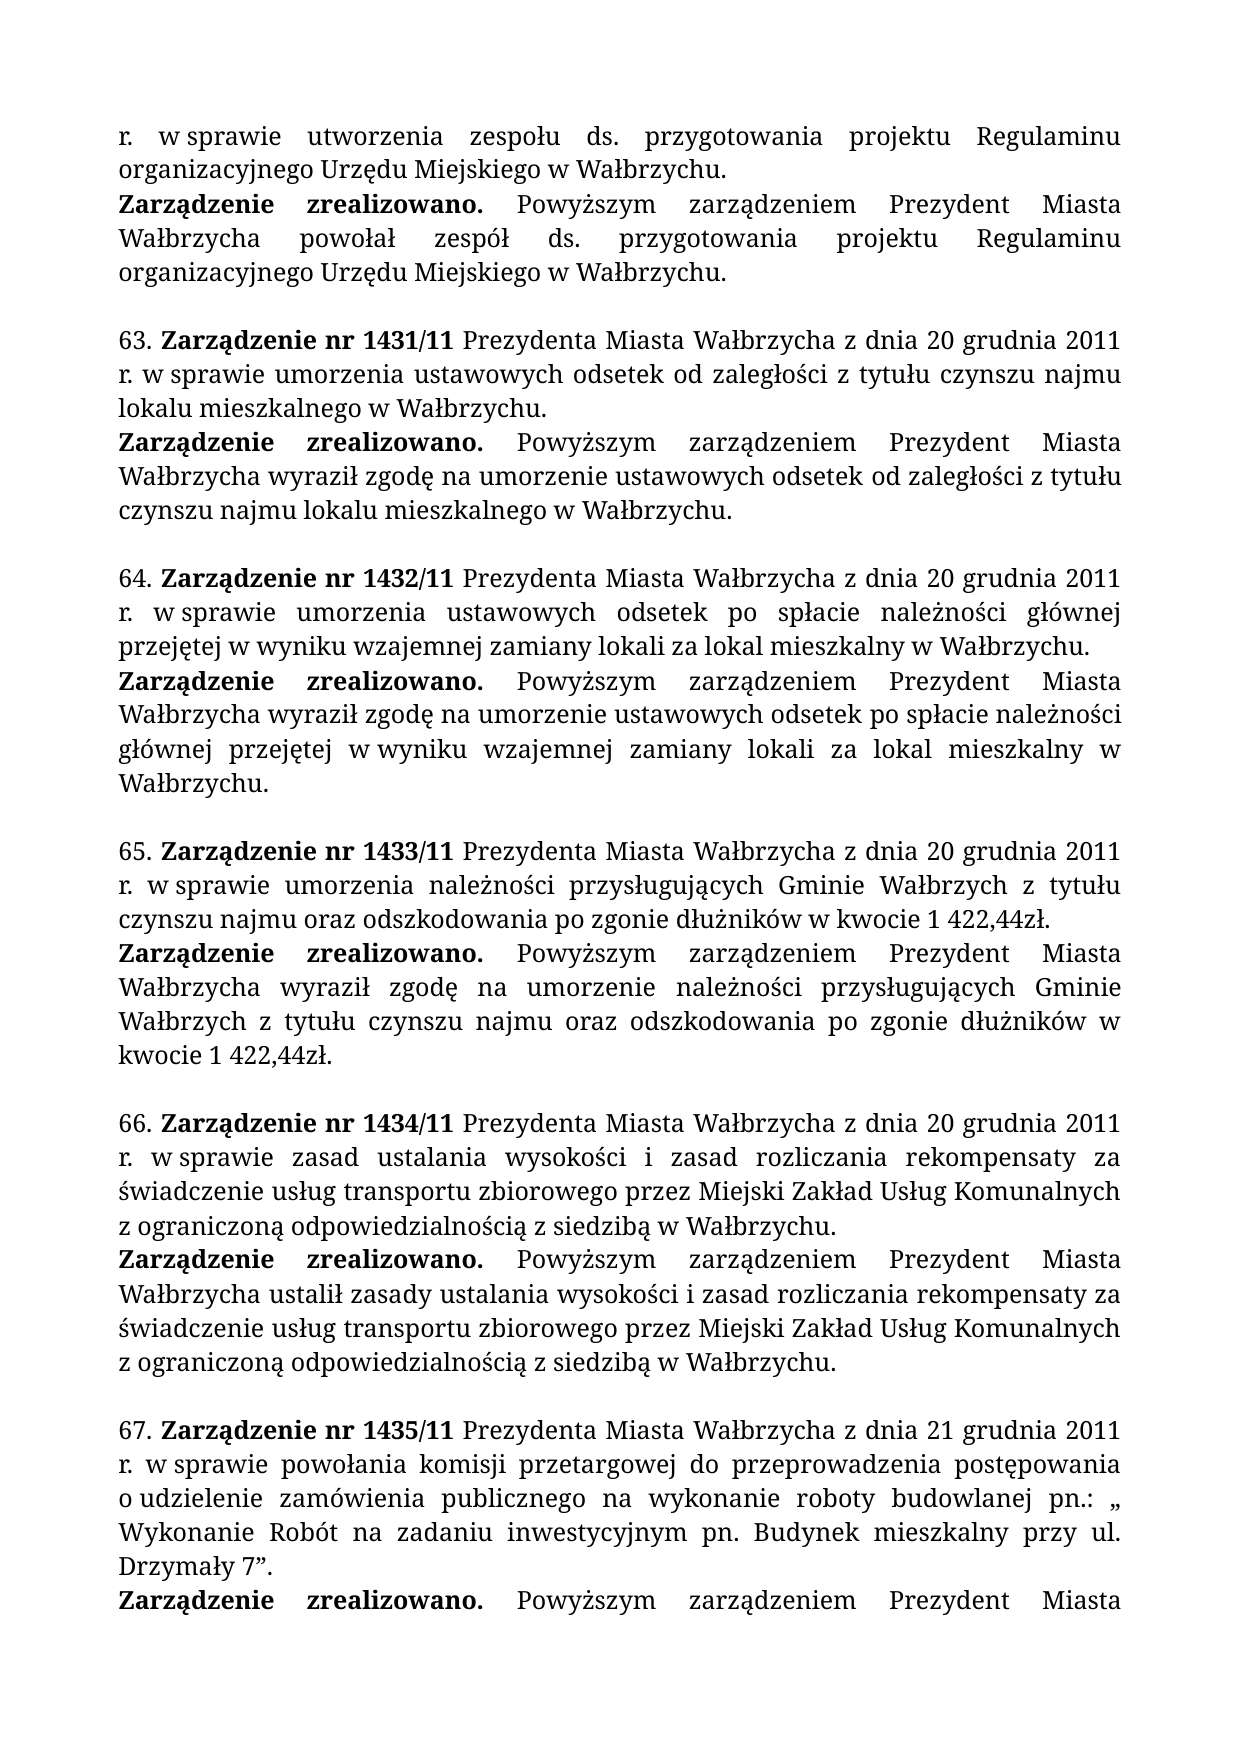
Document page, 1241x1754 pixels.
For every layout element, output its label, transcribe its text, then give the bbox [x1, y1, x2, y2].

text 65. Zarządzenie nr 1433/11 Prezydenta Miasta Wałbrzycha z dnia 20 grudnia 2011 r. w sprawie umorzenia należności przysługujących Gminie Wałbrzych z tytułu czynszu najmu oraz odszkodowania po zgonie dłużników w kwocie 1 422,44zł. [118, 833, 1122, 936]
text 63. Zarządzenie nr 1431/11 Prezydenta Miasta Wałbrzycha z dnia 20 grudnia 2011 r. w sprawie umorzenia ustawowych odsetek od zaległości z tytułu czynszu najmu lokalu mieszkalnego w Wałbrzychu. [118, 322, 1122, 425]
text 67. Zarządzenie nr 1435/11 Prezydenta Miasta Wałbrzycha z dnia 21 grudnia 2011 r. w sprawie powołania komisji przetargowej do przeprowadzenia postępowania o udzielenie zamówienia publicznego na wykonanie roboty budowlanej pn.: „ Wykonanie Robót na zadaniu inwestycyjnym pn. Budynek mieszkalny przy ul. Drzymały 7”. [118, 1412, 1122, 1583]
text Zarządzenie zrealizowano. Powyższym zarządzeniem Prezydent Miasta Wałbrzycha powołał zespół ds. przygotowania projektu Regulaminu organizacyjnego Urzędu Miejskiego w Wałbrzychu. [118, 186, 1122, 288]
text Zarządzenie zrealizowano. Powyższym zarządzeniem Prezydent Miasta [118, 1583, 1122, 1617]
text Zarządzenie zrealizowano. Powyższym zarządzeniem Prezydent Miasta Wałbrzycha wyraził zgodę na umorzenie ustawowych odsetek od zaległości z tytułu czynszu najmu lokalu mieszkalnego w Wałbrzychu. [118, 425, 1122, 527]
text 64. Zarządzenie nr 1432/11 Prezydenta Miasta Wałbrzycha z dnia 20 grudnia 2011 r. w sprawie umorzenia ustawowych odsetek po spłacie należności głównej przejętej w wyniku wzajemnej zamiany lokali za lokal mieszkalny w Wałbrzychu. [118, 561, 1122, 663]
text 66. Zarządzenie nr 1434/11 Prezydenta Miasta Wałbrzycha z dnia 20 grudnia 2011 r. w sprawie zasad ustalania wysokości i zasad rozliczania rekompensaty za świadczenie usług transportu zbiorowego przez Miejski Zakład Usług Komunalnych z ograniczoną odpowiedzialnością z siedzibą w Wałbrzychu. [118, 1106, 1122, 1242]
text Zarządzenie zrealizowano. Powyższym zarządzeniem Prezydent Miasta Wałbrzycha ustalił zasady ustalania wysokości i zasad rozliczania rekompensaty za świadczenie usług transportu zbiorowego przez Miejski Zakład Usług Komunalnych z ograniczoną odpowiedzialnością z siedzibą w Wałbrzychu. [118, 1242, 1122, 1378]
text r. w sprawie utworzenia zespołu ds. przygotowania projektu Regulaminu organizacyjnego Urzędu Miejskiego w Wałbrzychu. [118, 118, 1122, 186]
text Zarządzenie zrealizowano. Powyższym zarządzeniem Prezydent Miasta Wałbrzycha wyraził zgodę na umorzenie należności przysługujących Gminie Wałbrzych z tytułu czynszu najmu oraz odszkodowania po zgonie dłużników w kwocie 1 422,44zł. [118, 936, 1122, 1072]
text Zarządzenie zrealizowano. Powyższym zarządzeniem Prezydent Miasta Wałbrzycha wyraził zgodę na umorzenie ustawowych odsetek po spłacie należności głównej przejętej w wyniku wzajemnej zamiany lokali za lokal mieszkalny w Wałbrzychu. [118, 663, 1122, 799]
